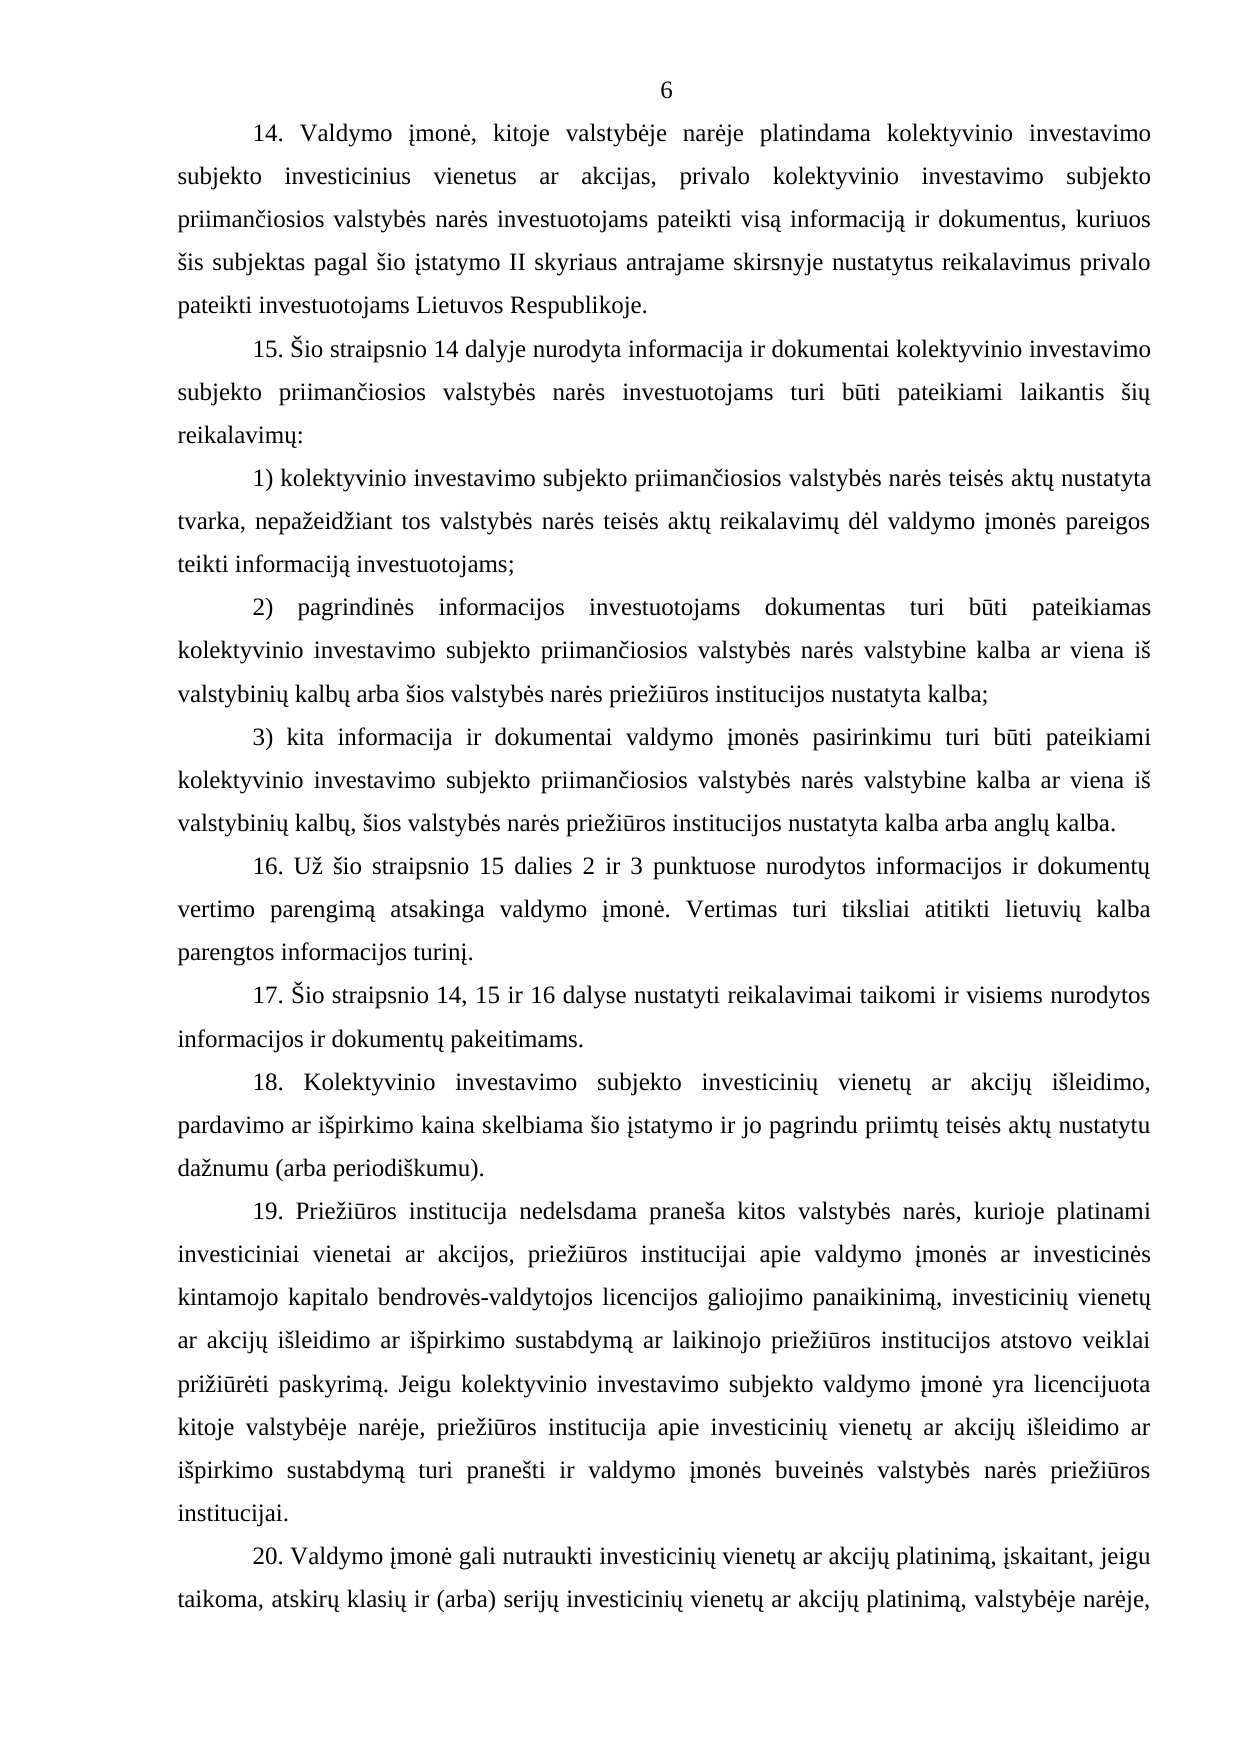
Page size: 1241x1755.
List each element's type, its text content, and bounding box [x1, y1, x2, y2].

text 2) pagrindinės informacijos investuotojams dokumentas turi būti pateikiamas kolektyvinio investavimo subjekto priimančiosios valstybės narės valstybine kalba ar viena iš valstybinių kalbų arba šios valstybės narės priežiūros institucijos nustatyta kalba; [177, 592, 1152, 707]
text 14. Valdymo įmonė, kitoje valstybėje narėje platindama kolektyvinio investavimo subjekto investicinius vienetus ar akcijas, privalo kolektyvinio investavimo subjekto priimančiosios valstybės narės investuotojams pateikti visą informaciją ir dokumentus, kuriuos šis subjektas pagal šio įstatymo II skyriaus antrajame skirsnyje nustatytus reikalavimus privalo pateikti investuotojams Lietuvos Respublikoje. [177, 118, 1152, 319]
text 18. Kolektyvinio investavimo subjekto investicinių vienetų ar akcijų išleidimo, pardavimo ar išpirkimo kaina skelbiama šio įstatymo ir jo pagrindu priimtų teisės aktų nustatytu dažnumu (arba periodiškumu). [177, 1067, 1152, 1182]
text 20. Valdymo įmonė gali nutraukti investicinių vienetų ar akcijų platinimą, įskaitant, jeigu taikoma, atskirų klasių ir (arba) serijų investicinių vienetų ar akcijų platinimą, valstybėje narėje, [177, 1541, 1152, 1613]
text 16. Už šio straipsnio 15 dalies 2 ir 3 punktuose nurodytos informacijos ir dokumentų vertimo parengimą atsakinga valdymo įmonė. Vertimas turi tiksliai atitikti lietuvių kalba parengtos informacijos turinį. [177, 851, 1152, 966]
text 17. Šio straipsnio 14, 15 ir 16 dalyse nustatyti reikalavimai taikomi ir visiems nurodytos informacijos ir dokumentų pakeitimams. [177, 981, 1152, 1052]
text 1) kolektyvinio investavimo subjekto priimančiosios valstybės narės teisės aktų nustatyta tvarka, nepažeidžiant tos valstybės narės teisės aktų reikalavimų dėl valdymo įmonės pareigos teikti informaciją investuotojams; [177, 463, 1152, 578]
text 3) kita informacija ir dokumentai valdymo įmonės pasirinkimu turi būti pateikiami kolektyvinio investavimo subjekto priimančiosios valstybės narės valstybine kalba ar viena iš valstybinių kalbų, šios valstybės narės priežiūros institucijos nustatyta kalba arba anglų kalba. [177, 722, 1152, 837]
text 15. Šio straipsnio 14 dalyje nurodyta informacija ir dokumentai kolektyvinio investavimo subjekto priimančiosios valstybės narės investuotojams turi būti pateikiami laikantis šių reikalavimų: [177, 334, 1152, 449]
text 19. Priežiūros institucija nedelsdama praneša kitos valstybės narės, kurioje platinami investiciniai vienetai ar akcijos, priežiūros institucijai apie valdymo įmonės ar investicinės kintamojo kapitalo bendrovės-valdytojos licencijos galiojimo panaikinimą, investicinių vienetų ar akcijų išleidimo ar išpirkimo sustabdymą ar laikinojo priežiūros institucijos atstovo veiklai prižiūrėti paskyrimą. Jeigu kolektyvinio investavimo subjekto valdymo įmonė yra licencijuota kitoje valstybėje narėje, priežiūros institucija apie investicinių vienetų ar akcijų išleidimo ar išpirkimo sustabdymą turi pranešti ir valdymo įmonės buveinės valstybės narės priežiūros institucijai. [177, 1196, 1152, 1527]
